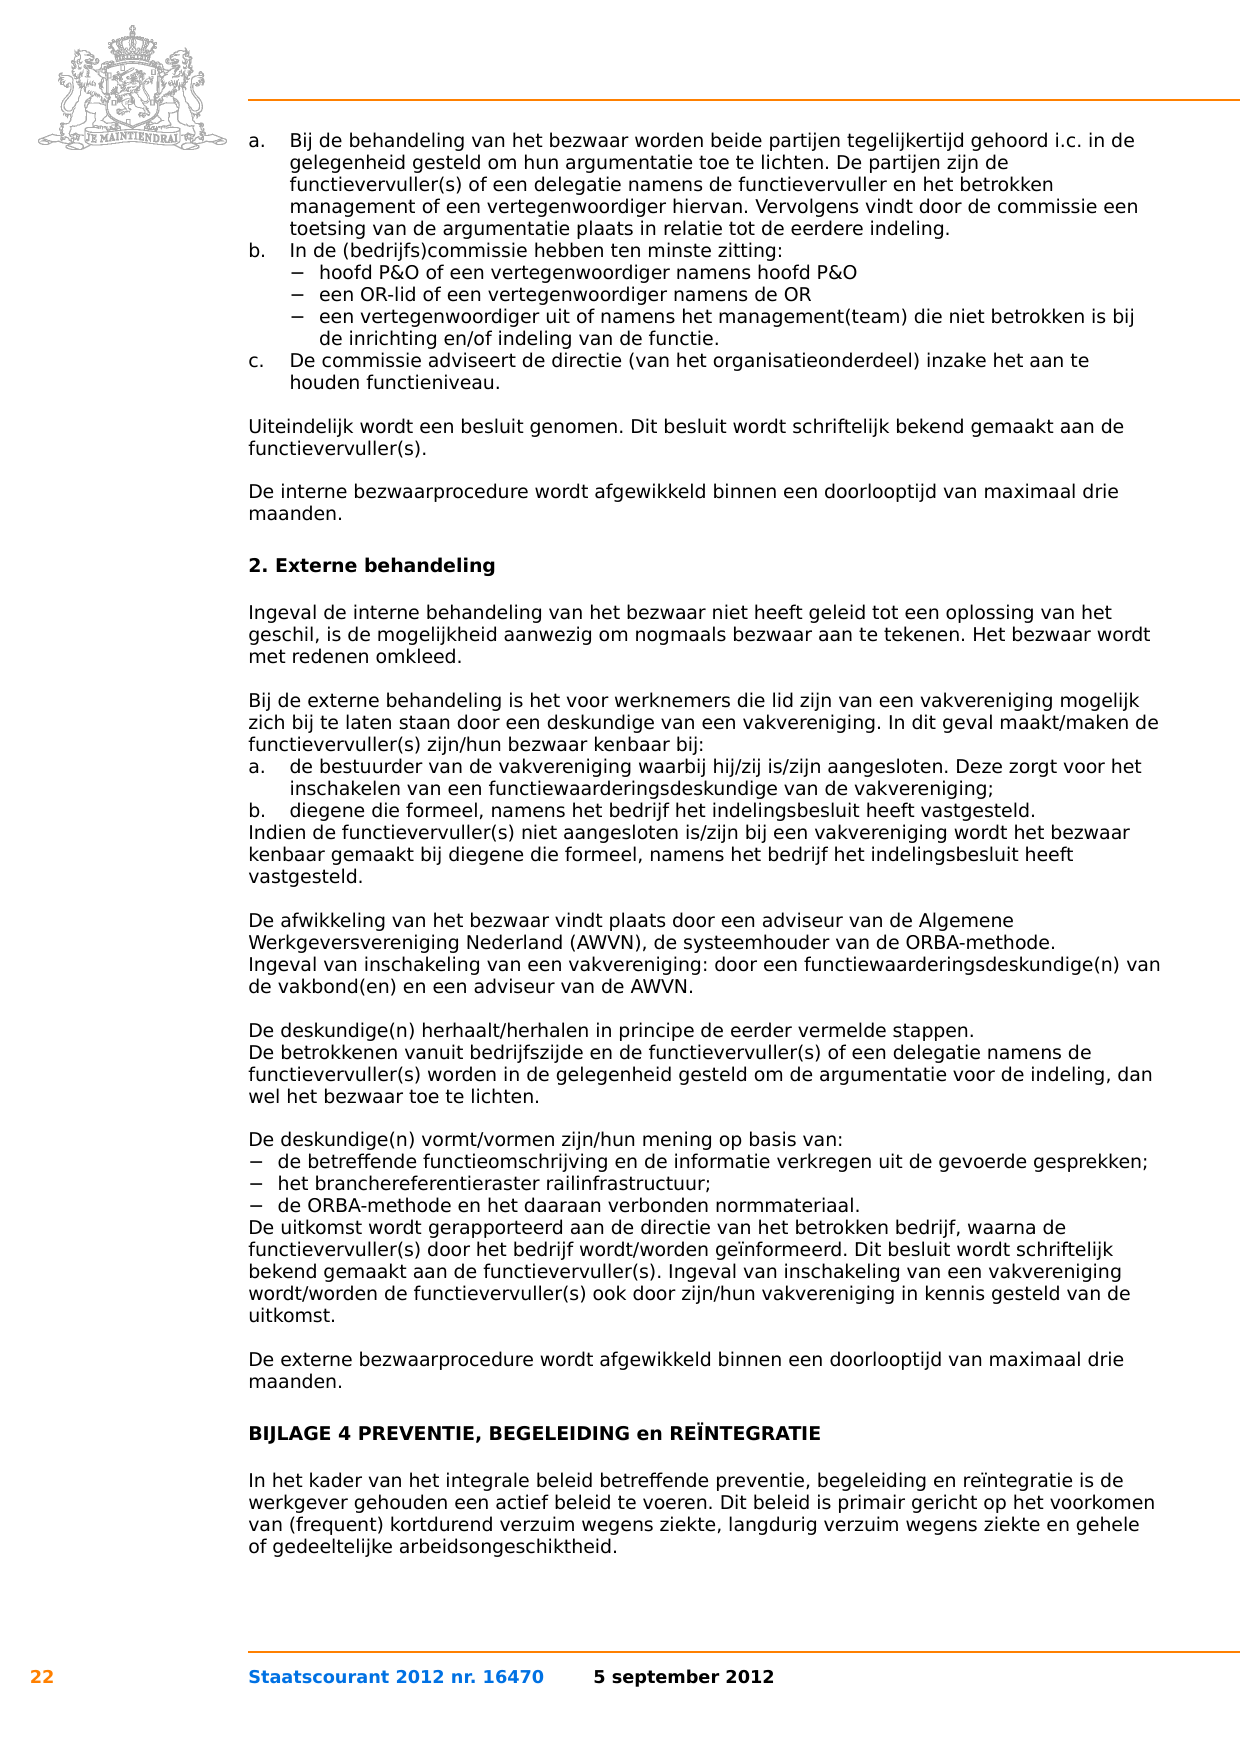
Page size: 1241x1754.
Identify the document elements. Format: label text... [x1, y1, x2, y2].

picture [38, 25, 227, 150]
text Indien de functievervuller(s) niet aangesloten is/zijn bij een vakvereniging wordt het bezwaar kenbaar gemaakt bij diegene die formeel, namens het bedrijf het indelingsbesluit heeft vastgesteld. [248, 822, 1163, 888]
text b. In de (bedrijfs)commissie hebben ten minste zitting: [248, 240, 1163, 262]
text De externe bezwaarprocedure wordt afgewikkeld binnen een doorlooptijd van maximaal drie maanden. [248, 1349, 1163, 1393]
text De afwikkeling van het bezwaar vindt plaats door een adviseur van de Algemene Werkgeversvereniging Nederland (AWVN), de systeemhouder van de ORBA-methode. [248, 910, 1163, 954]
text De uitkomst wordt gerapporteerd aan de directie van het betrokken bedrijf, waarna de functievervuller(s) door het bedrijf wordt/worden geïnformeerd. Dit besluit wordt schriftelijk bekend gemaakt aan de functievervuller(s). Ingeval van inschakeling van een vakvereniging wordt/worden de functievervuller(s) ook door zijn/hun vakvereniging in kennis gesteld van de uitkomst. [248, 1217, 1163, 1327]
text − de ORBA-methode en het daaraan verbonden normmateriaal. [248, 1195, 1163, 1217]
text De deskundige(n) herhaalt/herhalen in principe de eerder vermelde stappen. [248, 1019, 1163, 1042]
text − de betreffende functieomschrijving en de informatie verkregen uit de gevoerde gesprekken; [248, 1151, 1163, 1173]
text − het branchereferentieraster railinfrastructuur; [248, 1173, 1163, 1195]
text − hoofd P&O of een vertegenwoordiger namens hoofd P&O [289, 262, 1163, 284]
text a. de bestuurder van de vakvereniging waarbij hij/zij is/zijn aangesloten. Deze zorgt voor het inschakelen van een functiewaarderingsdeskundige van de vakvereniging; [248, 756, 1163, 800]
text c. De commissie adviseert de directie (van het organisatieonderdeel) inzake het aan te houden functieniveau. [248, 350, 1163, 394]
text De betrokkenen vanuit bedrijfszijde en de functievervuller(s) of een delegatie namens de functievervuller(s) worden in de gelegenheid gesteld om de argumentatie voor de indeling, dan wel het bezwaar toe te lichten. [248, 1042, 1163, 1107]
text De deskundige(n) vormt/vormen zijn/hun mening op basis van: [248, 1129, 1163, 1151]
text b. diegene die formeel, namens het bedrijf het indelingsbesluit heeft vastgesteld. [248, 800, 1163, 822]
text Uiteindelijk wordt een besluit genomen. Dit besluit wordt schriftelijk bekend gemaakt aan de functievervuller(s). [248, 416, 1163, 459]
text In het kader van het integrale beleid betreffende preventie, begeleiding en reïntegratie is de werkgever gehouden een actief beleid te voeren. Dit beleid is primair gericht op het voorkomen van (frequent) kortdurend verzuim wegens ziekte, langdurig verzuim wegens ziekte en gehele of gedeeltelijke arbeidsongeschiktheid. [248, 1470, 1163, 1558]
text a. Bij de behandeling van het bezwaar worden beide partijen tegelijkertijd gehoord i.c. in de gelegenheid gesteld om hun argumentatie toe te lichten. De partijen zijn de functievervuller(s) of een delegatie namens de functievervuller en het betrokken management of een vertegenwoordiger hiervan. Vervolgens vindt door de commissie een toetsing van de argumentatie plaats in relatie tot de eerdere indeling. [248, 130, 1163, 240]
subtitle 2. Externe behandeling [248, 555, 1163, 577]
text De interne bezwaarprocedure wordt afgewikkeld binnen een doorlooptijd van maximaal drie maanden. [248, 481, 1163, 525]
subtitle BIJLAGE 4 PREVENTIE, BEGELEIDING en REÏNTEGRATIE [248, 1423, 1163, 1445]
text − een vertegenwoordiger uit of namens het management(team) die niet betrokken is bij de inrichting en/of indeling van de functie. [289, 306, 1163, 350]
text Ingeval de interne behandeling van het bezwaar niet heeft geleid tot een oplossing van het geschil, is de mogelijkheid aanwezig om nogmaals bezwaar aan te tekenen. Het bezwaar wordt met redenen omkleed. [248, 602, 1163, 668]
text − een OR-lid of een vertegenwoordiger namens de OR [289, 284, 1163, 306]
text Ingeval van inschakeling van een vakvereniging: door een functiewaarderingsdeskundige(n) van de vakbond(en) en een adviseur van de AWVN. [248, 954, 1163, 998]
text Bij de externe behandeling is het voor werknemers die lid zijn van een vakvereniging mogelijk zich bij te laten staan door een deskundige van een vakvereniging. In dit geval maakt/maken de functievervuller(s) zijn/hun bezwaar kenbaar bij: [248, 690, 1163, 756]
